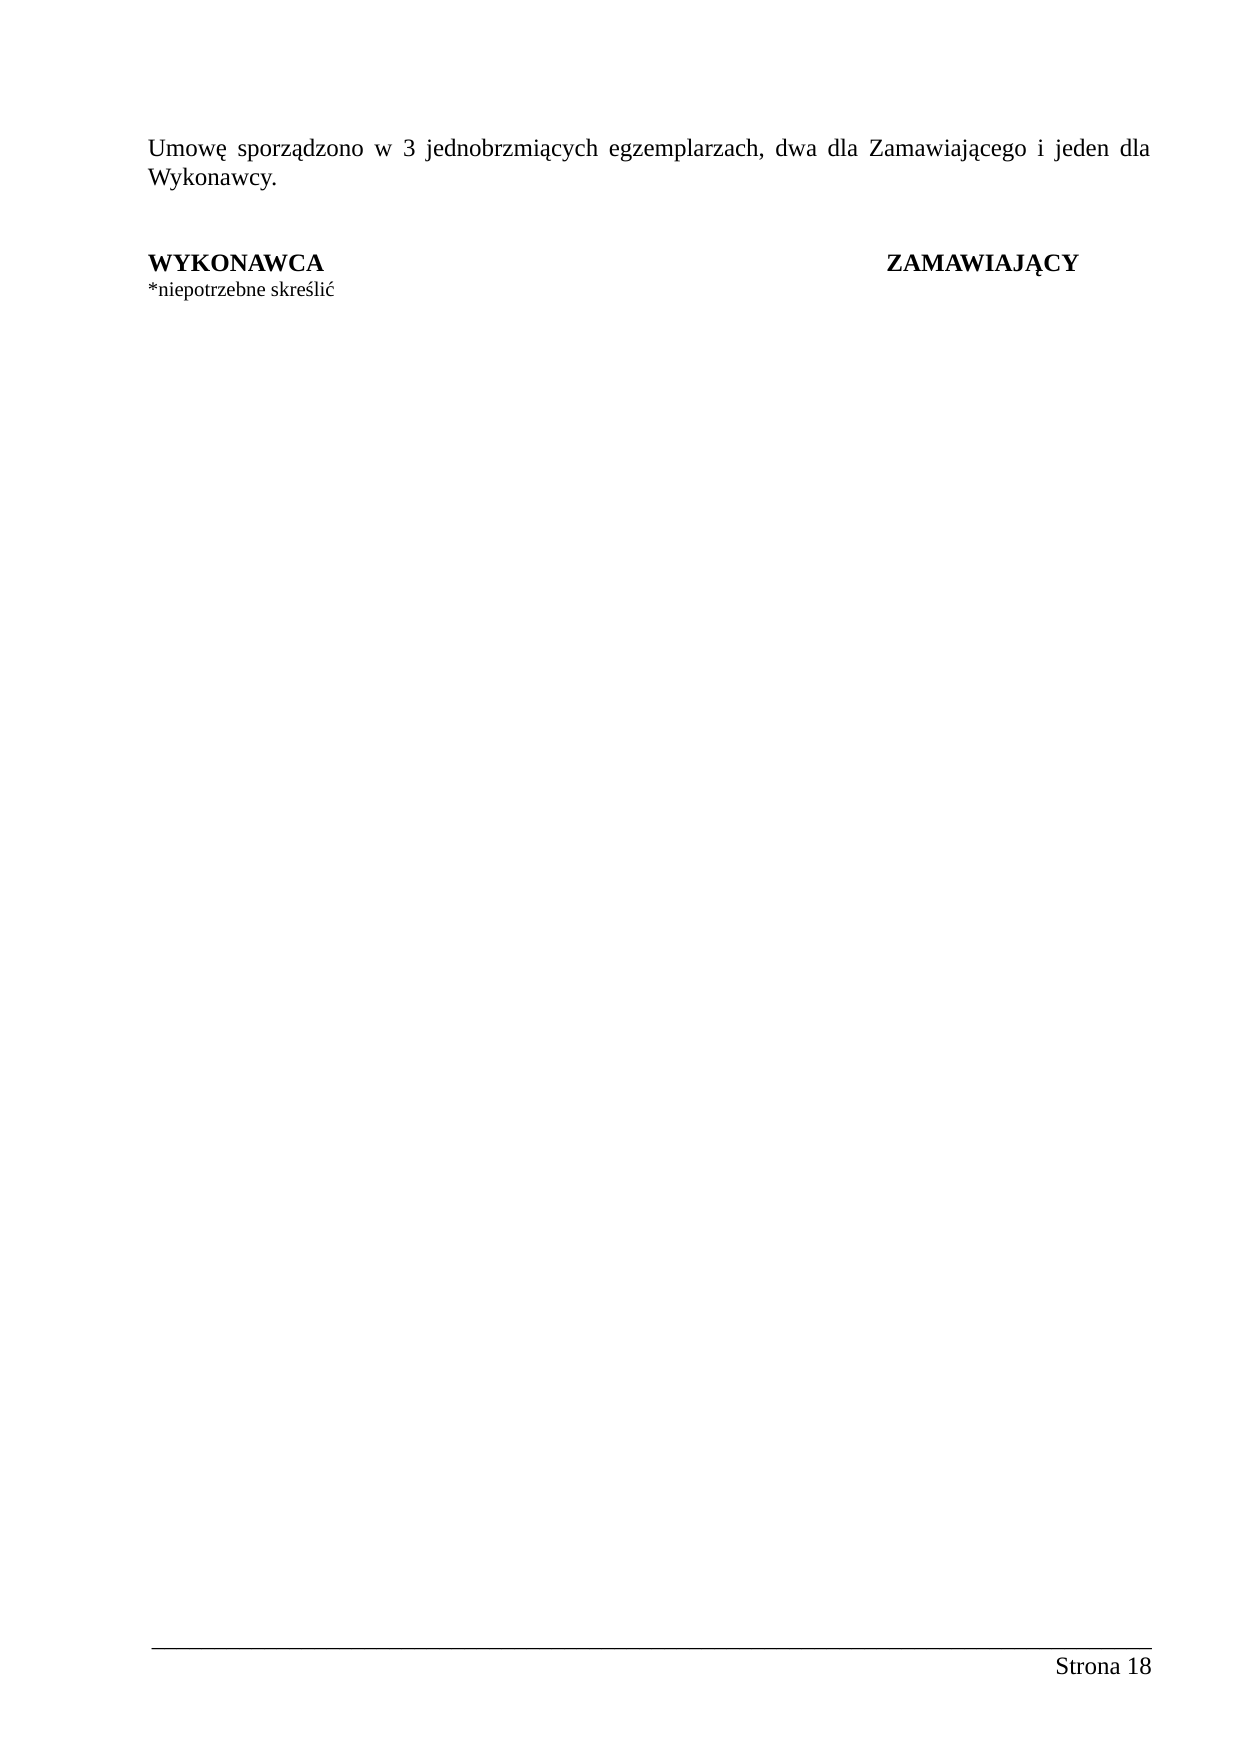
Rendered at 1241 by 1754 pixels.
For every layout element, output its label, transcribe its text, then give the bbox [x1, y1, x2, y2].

text *niepotrzebne skreślić [148, 277, 1152, 301]
text WYKONAWCA ZAMAWIAJĄCY [148, 248, 1152, 277]
text Umowę sporządzono w 3 jednobrzmiących egzemplarzach, dwa dla Zamawiającego i jeden dla Wykonawcy. [148, 133, 1152, 190]
